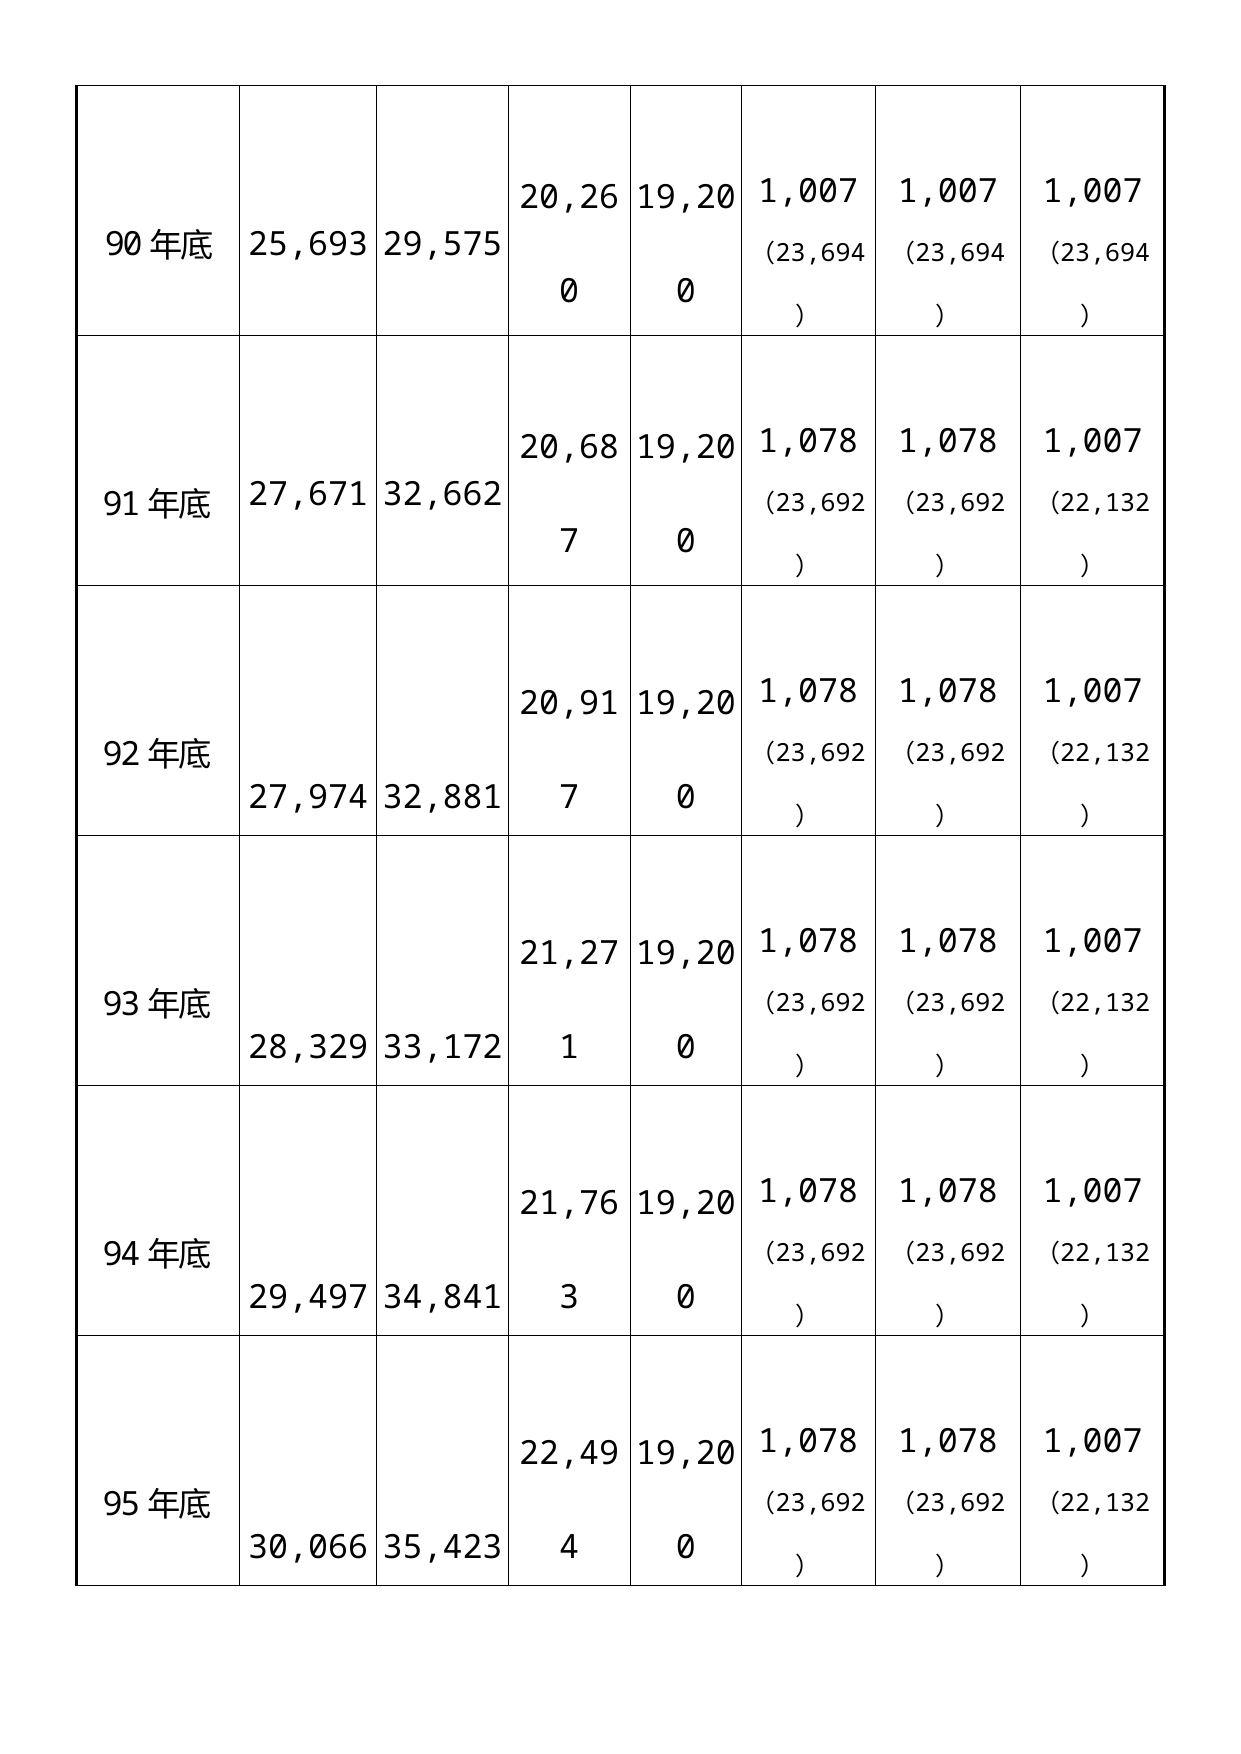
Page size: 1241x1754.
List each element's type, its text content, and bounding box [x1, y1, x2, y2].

table_cell 94年底 [78, 1086, 239, 1335]
table_cell 21,271 [509, 836, 630, 1085]
table_cell 1,078 （23,692） [876, 336, 1020, 585]
table_cell 19,200 [631, 1086, 741, 1335]
table_cell 1,078 （23,692） [742, 586, 875, 835]
table_cell 27,671 [240, 336, 376, 585]
table_cell 1,078 （23,692） [876, 836, 1020, 1085]
table_cell 1,078 （23,692） [876, 1086, 1020, 1335]
table_cell 1,007 （22,132） [1021, 836, 1163, 1085]
table_cell 91年底 [78, 336, 239, 585]
table_cell 25,693 [240, 86, 376, 335]
table_cell 1,078 （23,692） [742, 336, 875, 585]
table_cell 19,200 [631, 1336, 741, 1585]
table_cell 19,200 [631, 836, 741, 1085]
table_cell 33,172 [377, 836, 508, 1085]
table_cell 1,007 （22,132） [1021, 586, 1163, 835]
table_cell 28,329 [240, 836, 376, 1085]
table_cell 1,078 （23,692） [742, 1086, 875, 1335]
table_cell 90年底 [78, 86, 239, 335]
table_cell 29,497 [240, 1086, 376, 1335]
table_cell 1,007 （22,132） [1021, 1086, 1163, 1335]
table_cell 19,200 [631, 336, 741, 585]
table_cell 27,974 [240, 586, 376, 835]
table_cell 29,575 [377, 86, 508, 335]
table_cell 1,078 （23,692） [742, 1336, 875, 1585]
table_cell 20,260 [509, 86, 630, 335]
table_cell 1,007 （23,694） [742, 86, 875, 335]
table_cell 1,078 （23,692） [742, 836, 875, 1085]
table_cell 32,662 [377, 336, 508, 585]
table_cell 34,841 [377, 1086, 508, 1335]
table_cell 1,078 （23,692） [876, 586, 1020, 835]
table_cell 1,007 （22,132） [1021, 1336, 1163, 1585]
table_cell 20,687 [509, 336, 630, 585]
table_cell 20,917 [509, 586, 630, 835]
table_cell 35,423 [377, 1336, 508, 1585]
table_cell 32,881 [377, 586, 508, 835]
table_cell 30,066 [240, 1336, 376, 1585]
table_cell 95年底 [78, 1336, 239, 1585]
table_cell 19,200 [631, 586, 741, 835]
table_cell 92年底 [78, 586, 239, 835]
table_cell 93年底 [78, 836, 239, 1085]
table_cell 1,007 （22,132） [1021, 336, 1163, 585]
table_cell 1,007 （23,694） [1021, 86, 1163, 335]
table_cell 21,763 [509, 1086, 630, 1335]
table_cell 1,078 （23,692） [876, 1336, 1020, 1585]
table_cell 22,494 [509, 1336, 630, 1585]
table_cell 1,007 （23,694） [876, 86, 1020, 335]
table_cell 19,200 [631, 86, 741, 335]
